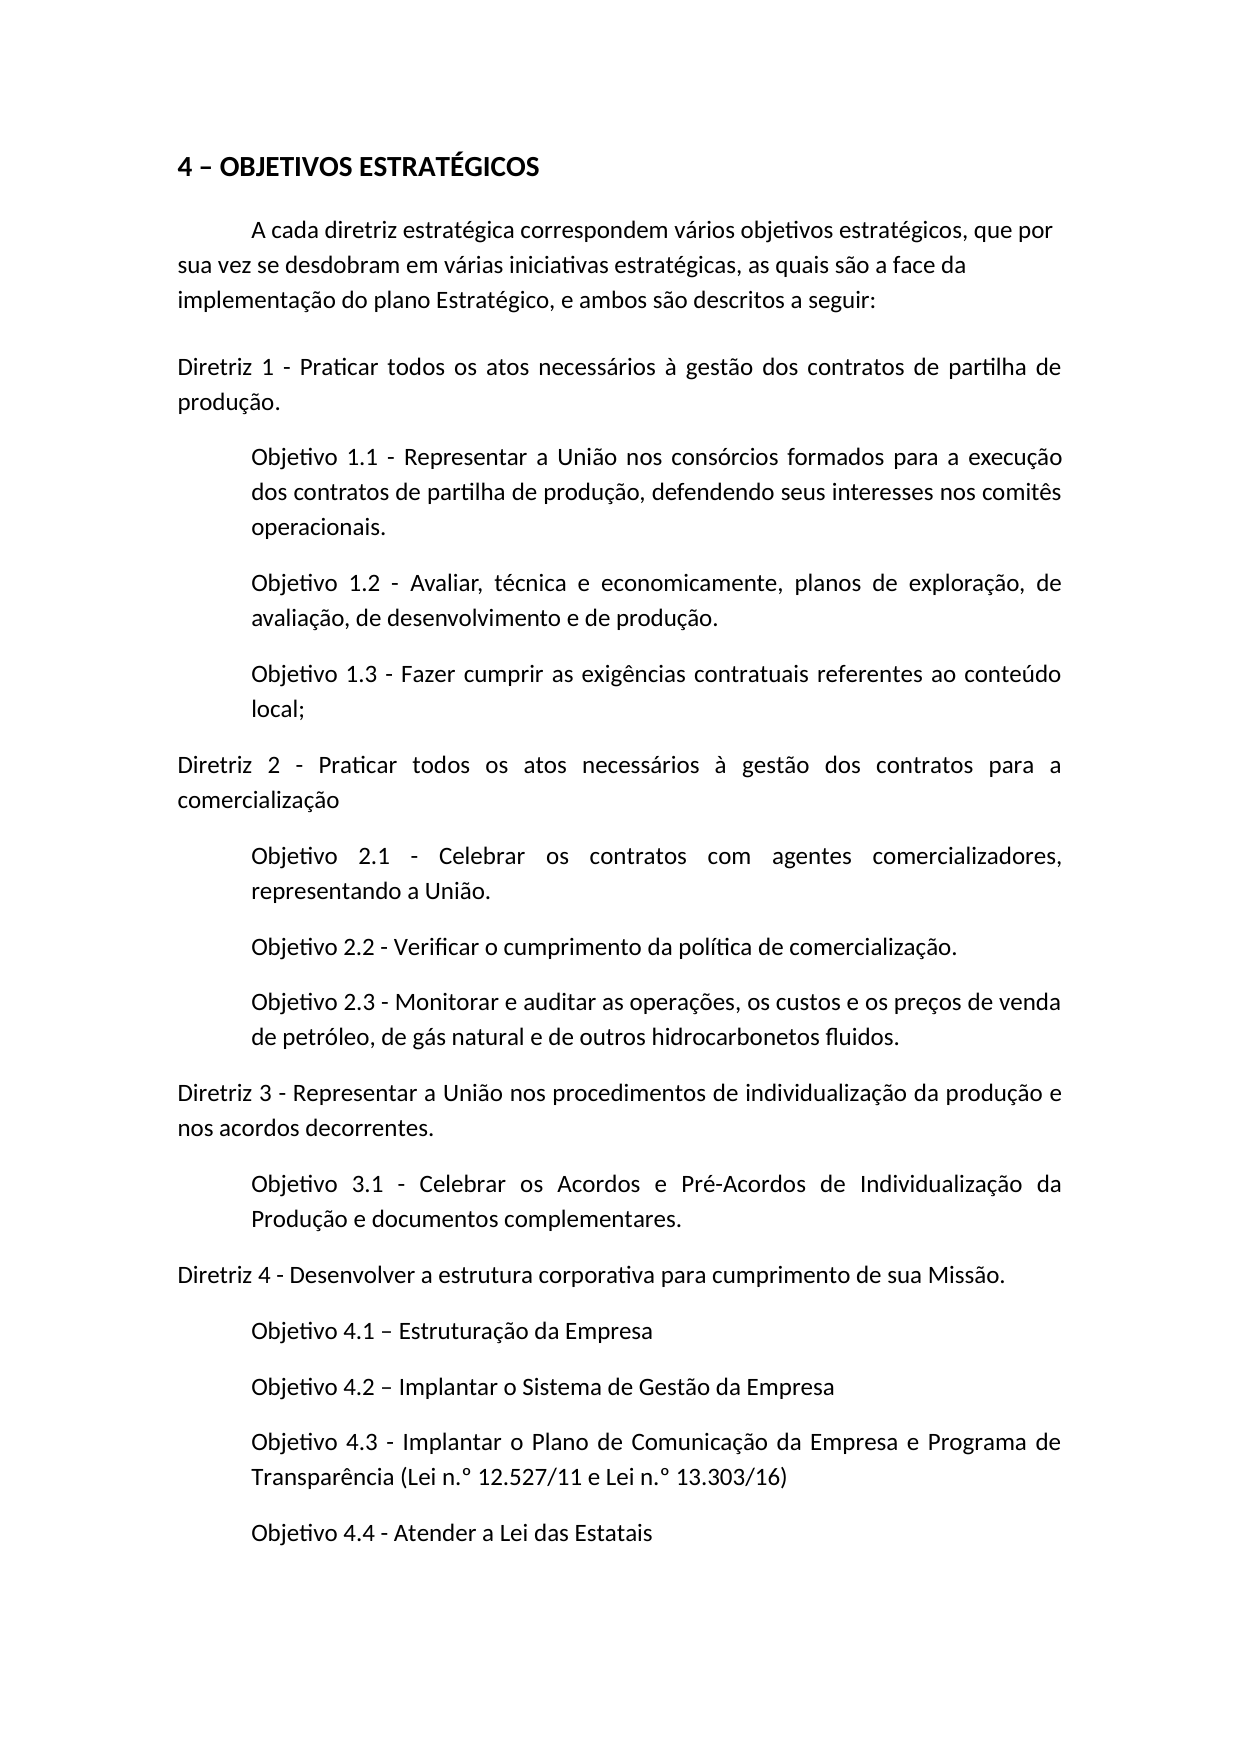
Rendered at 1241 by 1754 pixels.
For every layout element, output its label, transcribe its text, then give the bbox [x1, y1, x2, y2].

text Diretriz 3 - Representar a União nos procedimentos de individualização da produção e nos acordos decorrentes. [177, 1077, 1063, 1143]
text Objetivo 3.1 - Celebrar os Acordos e Pré-Acordos de Individualização da Produção e documentos complementares. [251, 1168, 1063, 1234]
text Objetivo 4.2 – Implantar o Sistema de Gestão da Empresa [251, 1371, 1063, 1401]
text Objetivo 1.3 - Fazer cumprir as exigências contratuais referentes ao conteúdo local; [251, 658, 1063, 724]
text A cada diretriz estratégica correspondem vários objetivos estratégicos, que por sua vez se desdobram em várias iniciativas estratégicas, as quais são a face da implementação do plano Estratégico, e ambos são descritos a seguir: [177, 214, 1063, 315]
text Objetivo 4.1 – Estruturação da Empresa [251, 1315, 1063, 1345]
text Objetivo 2.1 - Celebrar os contratos com agentes comercializadores, representando a União. [251, 840, 1063, 905]
text Objetivo 2.2 - Verificar o cumprimento da política de comercialização. [251, 931, 1063, 961]
text Objetivo 4.3 - Implantar o Plano de Comunicação da Empresa e Programa de Transparência (Lei n.º 12.527/11 e Lei n.º 13.303/16) [251, 1427, 1063, 1492]
text Diretriz 1 - Praticar todos os atos necessários à gestão dos contratos de partilha de produção. [177, 351, 1063, 416]
text Diretriz 2 - Praticar todos os atos necessários à gestão dos contratos para a comercialização [177, 749, 1063, 814]
text Diretriz 4 - Desenvolver a estrutura corporativa para cumprimento de sua Missão. [177, 1259, 1063, 1289]
text Objetivo 1.2 - Avaliar, técnica e economicamente, planos de exploração, de avaliação, de desenvolvimento e de produção. [251, 567, 1063, 633]
text Objetivo 1.1 - Representar a União nos consórcios formados para a execução dos contratos de partilha de produção, defendendo seus interesses nos comitês operacionais. [251, 442, 1063, 542]
text 4 – OBJETIVOS ESTRATÉGICOS [177, 148, 1063, 183]
text Objetivo 2.3 - Monitorar e auditar as operações, os custos e os preços de venda de petróleo, de gás natural e de outros hidrocarbonetos fluidos. [251, 987, 1063, 1052]
text Objetivo 4.4 - Atender a Lei das Estatais [251, 1517, 1063, 1548]
